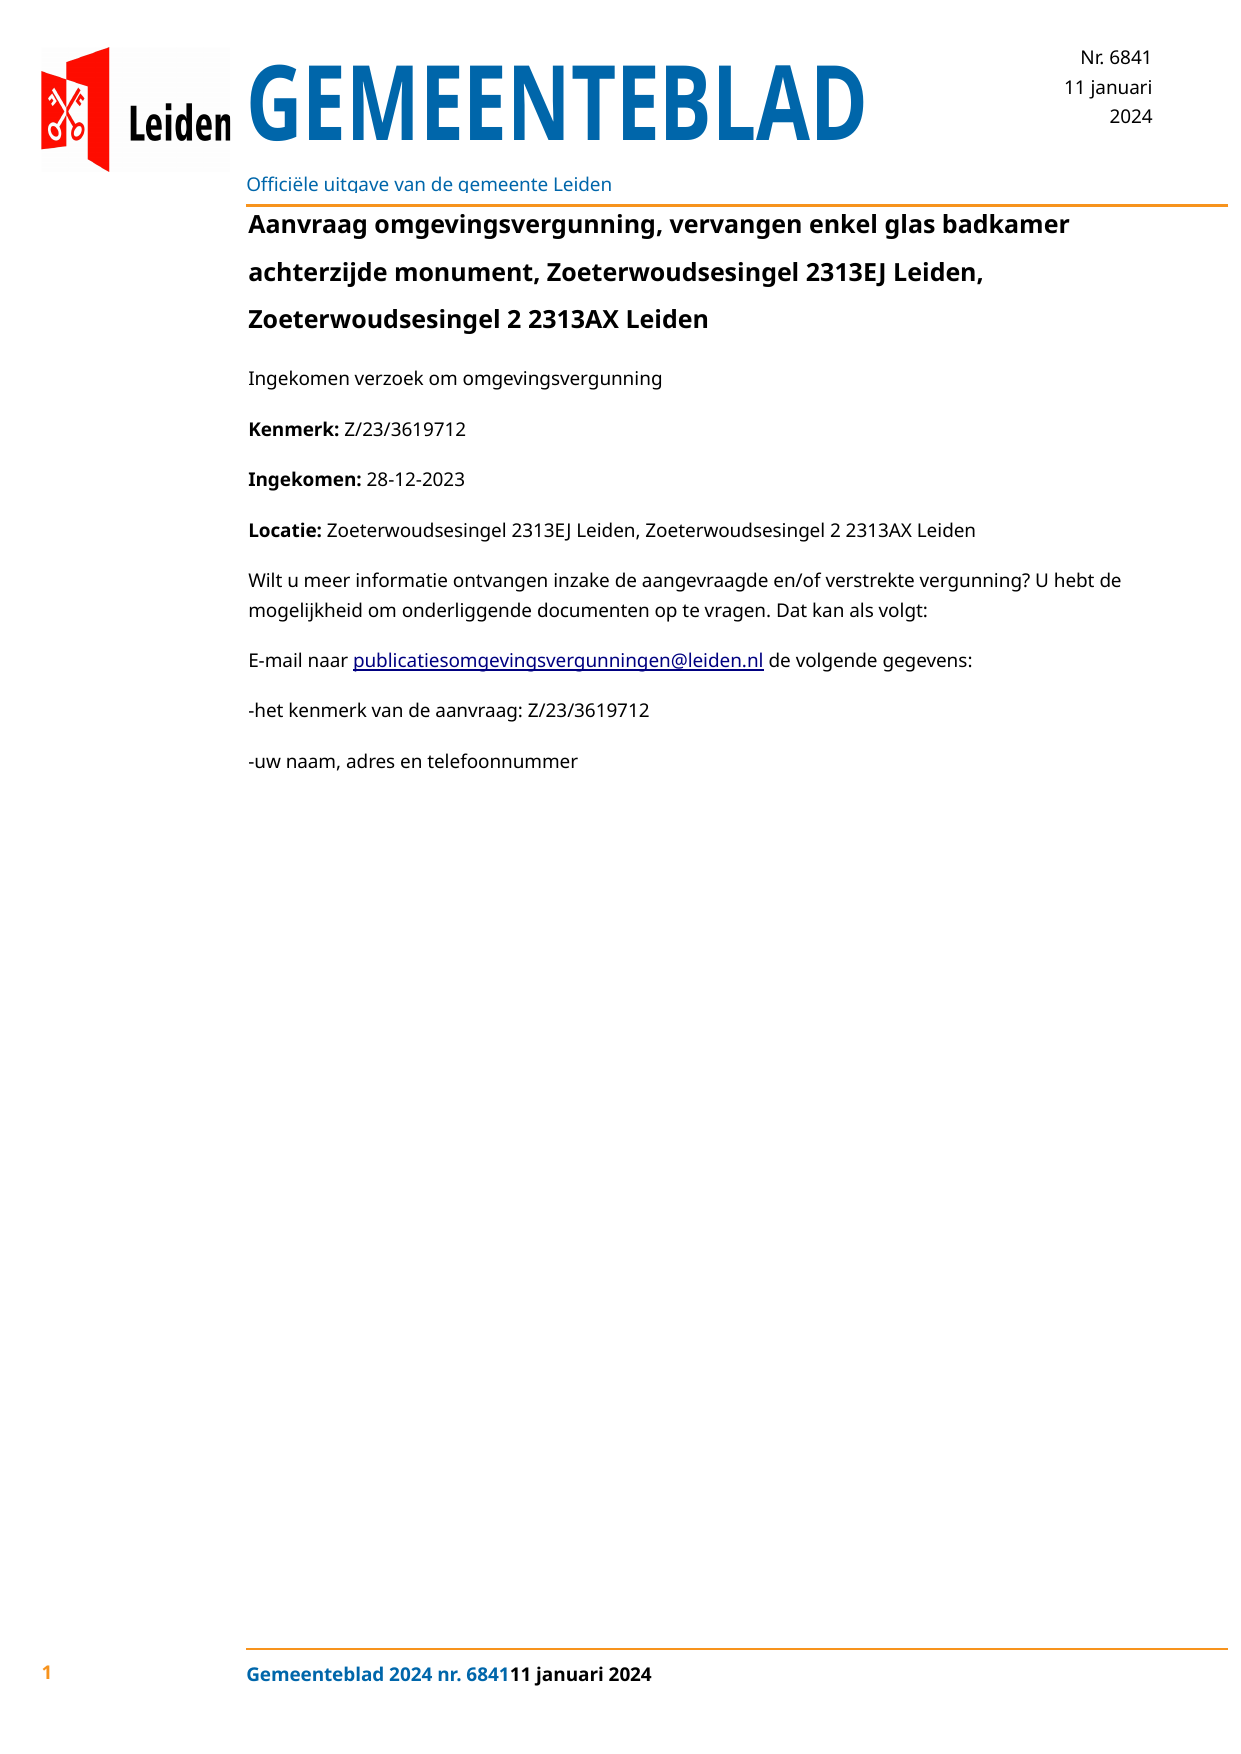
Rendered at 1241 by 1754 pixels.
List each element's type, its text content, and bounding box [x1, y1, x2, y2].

text Kenmerk: Z/23/3619712 [248, 416, 1152, 442]
text Ingekomen verzoek om omgevingsvergunning [248, 366, 1152, 391]
text -het kenmerk van de aanvraag: Z/23/3619712 [248, 698, 1152, 723]
text Aanvraag omgevingsvergunning, vervangen enkel glas badkamer achterzijde monument, Zoeterwoudsesingel 2313EJ Leiden, Zoeterwoudsesingel 2 2313AX Leiden [248, 207, 1152, 336]
text Wilt u meer informatie ontvangen inzake de aangevraagde en/of verstrekte vergunning? U hebt de mogelijkheid om onderliggende documenten op te vragen. Dat kan als volgt: [248, 567, 1152, 622]
text Locatie: Zoeterwoudsesingel 2313EJ Leiden, Zoeterwoudsesingel 2 2313AX Leiden [248, 517, 1152, 542]
picture [41, 47, 231, 172]
text Ingekomen: 28-12-2023 [248, 466, 1152, 492]
text -uw naam, adres en telefoonnummer [248, 748, 1152, 774]
text E-mail naar publicatiesomgevingsvergunningen@leiden.nl de volgende gegevens: [248, 647, 1152, 673]
